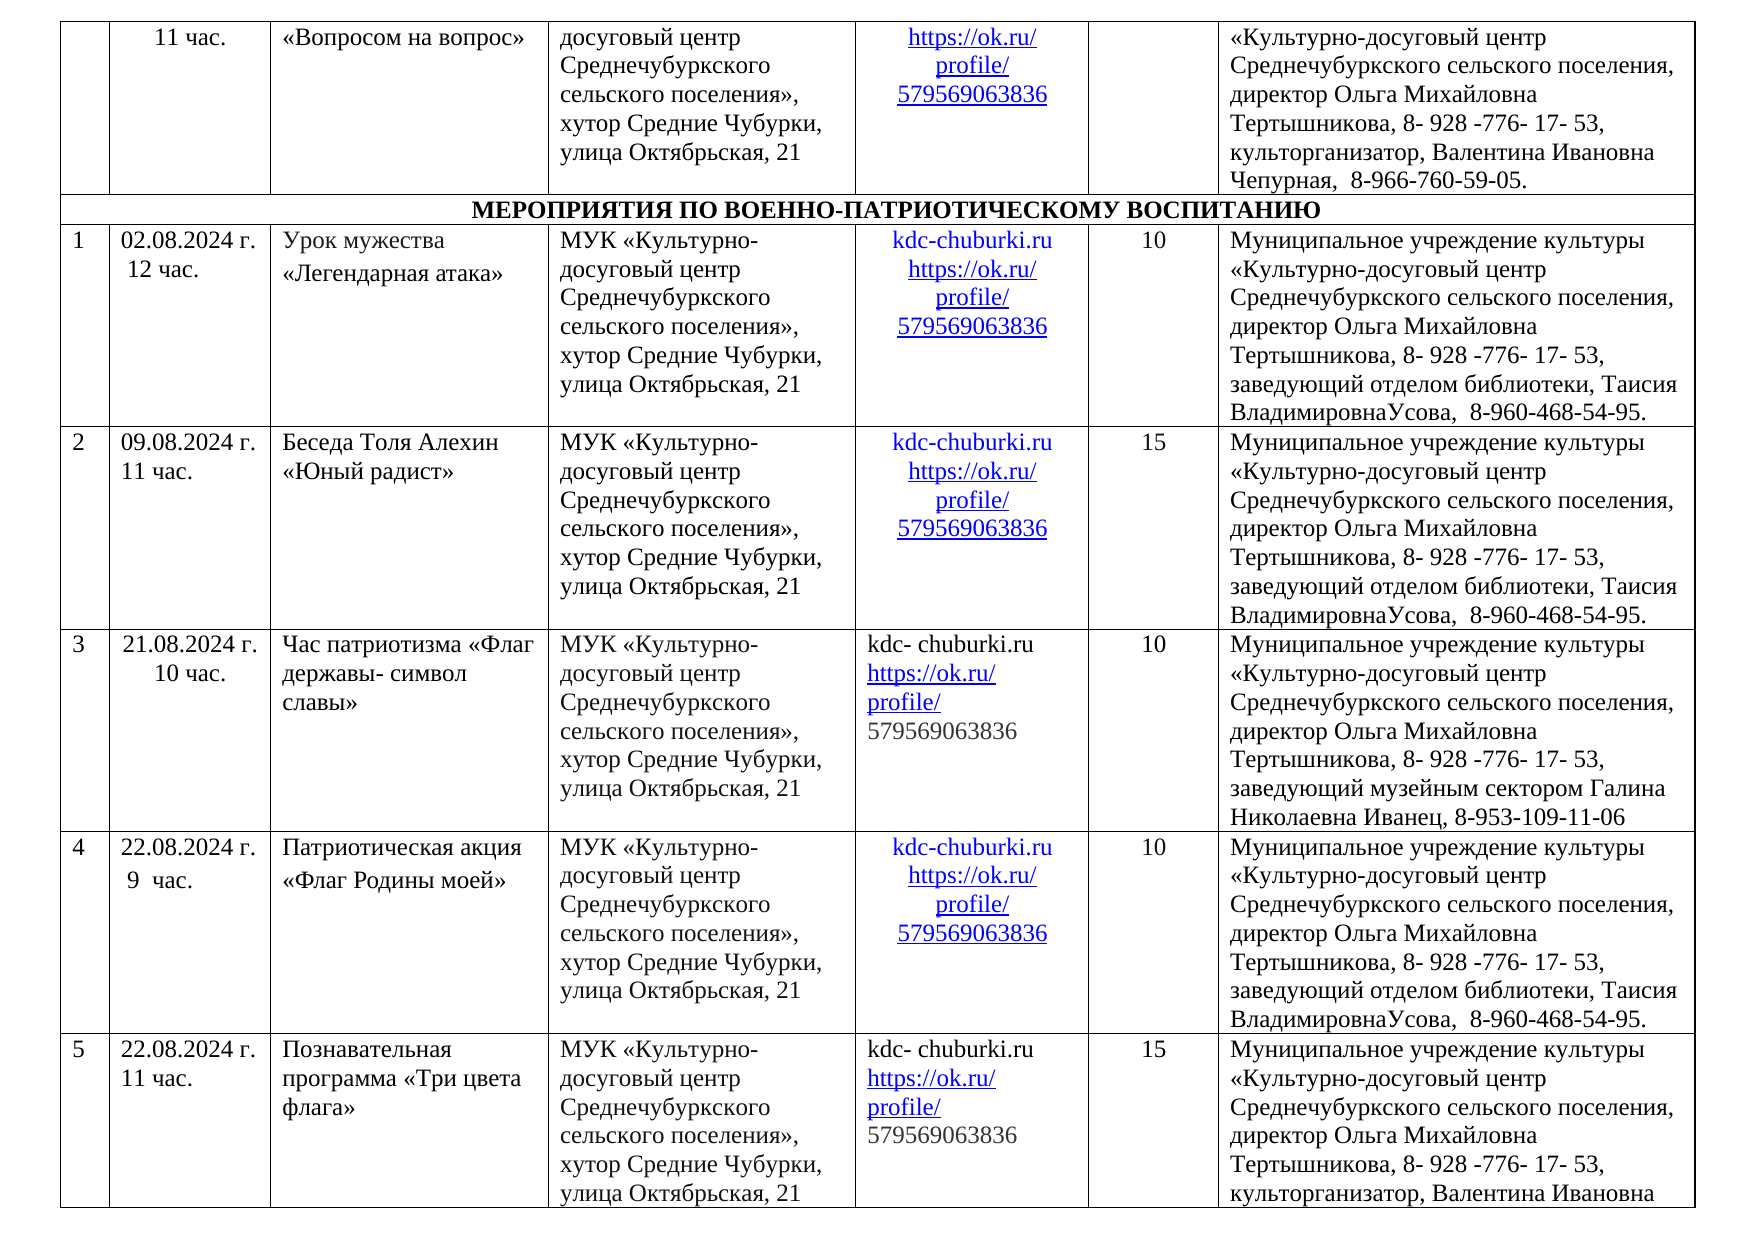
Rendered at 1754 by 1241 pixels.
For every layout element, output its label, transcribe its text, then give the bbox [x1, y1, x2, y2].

table_cell МЕРОПРИЯТИЯ ПО ВОЕННО-ПАТРИОТИЧЕСКОМУ ВОСПИТАНИЮ [61, 195, 1694, 224]
table_cell 2 [61, 427, 109, 628]
table_cell [61, 22, 109, 194]
table_cell 11 час. [110, 22, 270, 194]
table_cell https://ok.ru/profile/579569063836 [856, 22, 1088, 194]
table_cell 21.08.2024 г. 10 час. [110, 630, 270, 831]
table_cell «Культурно-досуговый центр Среднечубуркского сельского поселения, директор Ольга Михайловна Тертышникова, 8- 928 -776- 17- 53, культорганизатор, Валентина Ивановна Чепурная, 8-966-760-59-05. [1219, 22, 1694, 194]
table_cell досуговый центр Среднечубуркского сельского поселения», хутор Средние Чубурки, улица Октябрьская, 21 [549, 22, 855, 194]
table_cell kdc- chuburki.ru https://ok.ru/profile/579569063836 [856, 630, 1088, 831]
table_cell Урок мужества «Легендарная атака» [271, 225, 548, 426]
table_cell 02.08.2024 г. 12 час. [110, 225, 270, 426]
table_cell 22.08.2024 г. 9 час. [110, 832, 270, 1033]
table_cell МУК «Культурно-досуговый центр Среднечубуркского сельского поселения», хутор Средние Чубурки, улица Октябрьская, 21 [549, 832, 855, 1033]
table_cell [1089, 22, 1218, 194]
table_cell kdc- chuburki.ru https://ok.ru/profile/579569063836 [856, 1034, 1088, 1207]
table_cell kdc-chuburki.ru https://ok.ru/profile/579569063836 [856, 832, 1088, 1033]
table_cell 22.08.2024 г. 11 час. [110, 1034, 270, 1207]
table_cell 5 [61, 1034, 109, 1207]
table_cell kdc-chuburki.ru https://ok.ru/profile/579569063836 [856, 225, 1088, 426]
table_cell 1 [61, 225, 109, 426]
table_cell МУК «Культурно-досуговый центр Среднечубуркского сельского поселения», хутор Средние Чубурки, улица Октябрьская, 21 [549, 1034, 855, 1207]
table_cell Муниципальное учреждение культуры «Культурно-досуговый центр Среднечубуркского сельского поселения, директор Ольга Михайловна Тертышникова, 8- 928 -776- 17- 53, культорганизатор, Валентина Ивановна [1219, 1034, 1694, 1207]
table_cell 10 [1089, 832, 1218, 1033]
table_cell Муниципальное учреждение культуры «Культурно-досуговый центр Среднечубуркского сельского поселения, директор Ольга Михайловна Тертышникова, 8- 928 -776- 17- 53, заведующий отделом библиотеки, Таисия ВладимировнаУсова, 8-960-468-54-95. [1219, 427, 1694, 628]
table_cell 4 [61, 832, 109, 1033]
table_cell «Вопросом на вопрос» [271, 22, 548, 194]
table_cell Муниципальное учреждение культуры «Культурно-досуговый центр Среднечубуркского сельского поселения, директор Ольга Михайловна Тертышникова, 8- 928 -776- 17- 53, заведующий отделом библиотеки, Таисия ВладимировнаУсова, 8-960-468-54-95. [1219, 225, 1694, 426]
table_cell 15 [1089, 427, 1218, 628]
table_cell Муниципальное учреждение культуры «Культурно-досуговый центр Среднечубуркского сельского поселения, директор Ольга Михайловна Тертышникова, 8- 928 -776- 17- 53, заведующий отделом библиотеки, Таисия ВладимировнаУсова, 8-960-468-54-95. [1219, 832, 1694, 1033]
table_cell 3 [61, 630, 109, 831]
table_cell 10 [1089, 630, 1218, 831]
table_cell 10 [1089, 225, 1218, 426]
table_cell Патриотическая акция «Флаг Родины моей» [271, 832, 548, 1033]
table_cell Беседа Толя Алехин «Юный радист» [271, 427, 548, 628]
table_cell Час патриотизма «Флаг державы- символ славы» [271, 630, 548, 831]
table_cell Познавательная программа «Три цвета флага» [271, 1034, 548, 1207]
table_cell МУК «Культурно-досуговый центр Среднечубуркского сельского поселения», хутор Средние Чубурки, улица Октябрьская, 21 [549, 225, 855, 426]
table_cell 09.08.2024 г. 11 час. [110, 427, 270, 628]
table_cell МУК «Культурно-досуговый центр Среднечубуркского сельского поселения», хутор Средние Чубурки, улица Октябрьская, 21 [549, 427, 855, 628]
table_cell МУК «Культурно-досуговый центр Среднечубуркского сельского поселения», хутор Средние Чубурки, улица Октябрьская, 21 [549, 630, 855, 831]
table_cell kdc-chuburki.ru https://ok.ru/profile/579569063836 [856, 427, 1088, 628]
table_cell Муниципальное учреждение культуры «Культурно-досуговый центр Среднечубуркского сельского поселения, директор Ольга Михайловна Тертышникова, 8- 928 -776- 17- 53, заведующий музейным сектором Галина Николаевна Иванец, 8-953-109-11-06 [1219, 630, 1694, 831]
table_cell 15 [1089, 1034, 1218, 1207]
